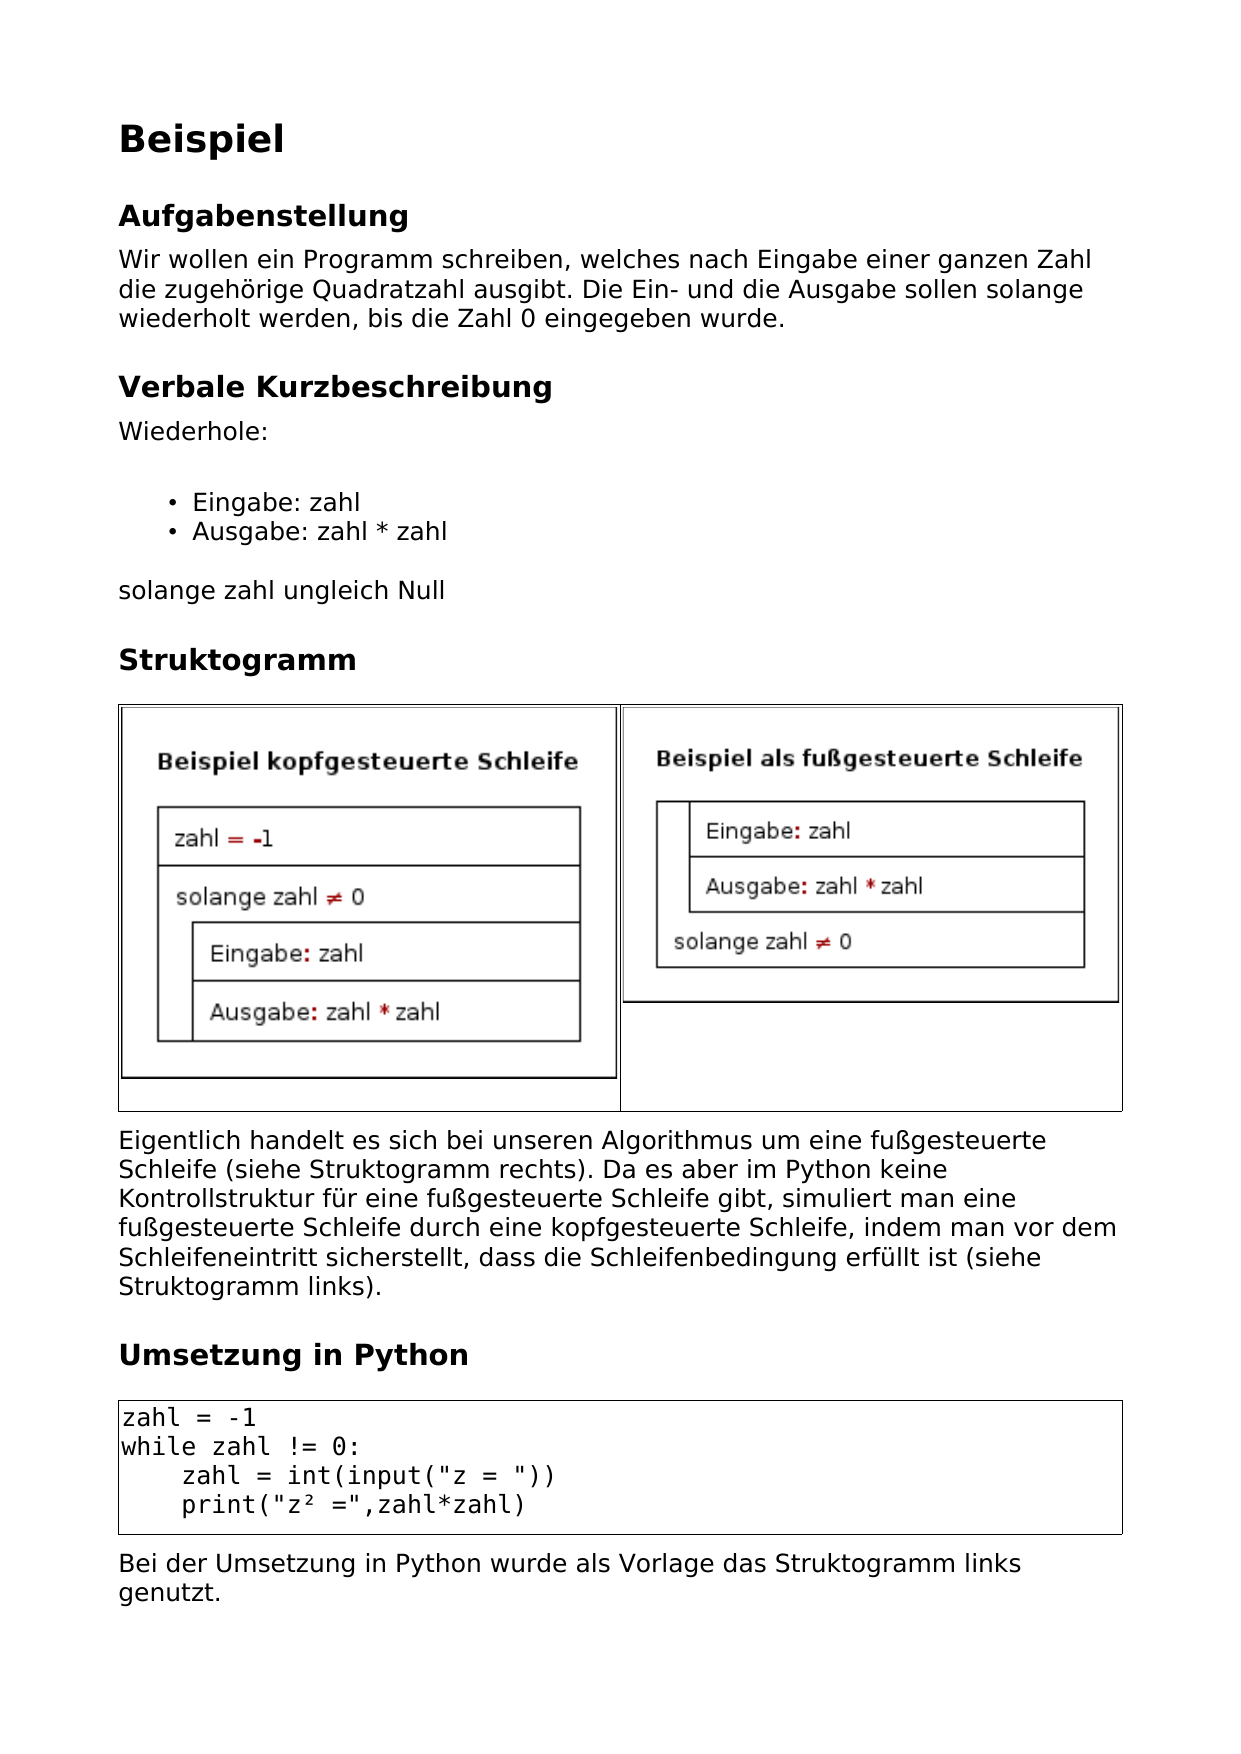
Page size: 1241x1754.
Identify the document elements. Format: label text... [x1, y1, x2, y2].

subtitle Verbale Kurzbeschreibung [118, 371, 1122, 405]
text Wir wollen ein Programm schreiben, welches nach Eingabe einer ganzen Zahl die zugehörige Quadratzahl ausgibt. Die Ein- und die Ausgabe sollen solange wiederholt werden, bis die Zahl 0 eingegeben wurde. [118, 246, 1122, 333]
subtitle Umsetzung in Python [118, 1338, 1122, 1372]
text solange zahl ungleich Null [118, 576, 1122, 605]
picture [622, 707, 1120, 1003]
subtitle Struktogramm [118, 643, 1122, 677]
subtitle Beispiel [118, 118, 1122, 162]
table_header [621, 705, 1122, 1111]
table_header [119, 705, 620, 1111]
list Ausgabe: zahl * zahl [177, 517, 1122, 547]
text Wiederhole: [118, 417, 1122, 446]
table_header zahl = -1 while zahl != 0: zahl = int(input("z = ")) print("z² =",zahl*zahl) [119, 1401, 1122, 1534]
text Bei der Umsetzung in Python wurde als Vorlage das Struktogramm links genutzt. [118, 1549, 1122, 1607]
list Eingabe: zahl [177, 488, 1122, 517]
picture [121, 707, 618, 1079]
subtitle Aufgabenstellung [118, 199, 1122, 233]
text Eigentlich handelt es sich bei unseren Algorithmus um eine fußgesteuerte Schleife (siehe Struktogramm rechts). Da es aber im Python keine Kontrollstruktur für eine fußgesteuerte Schleife gibt, simuliert man eine fußgesteuerte Schleife durch eine kopfgesteuerte Schleife, indem man vor dem Schleifeneintritt sicherstellt, dass die Schleifenbedingung erfüllt ist (siehe Struktogramm links). [118, 1126, 1122, 1301]
